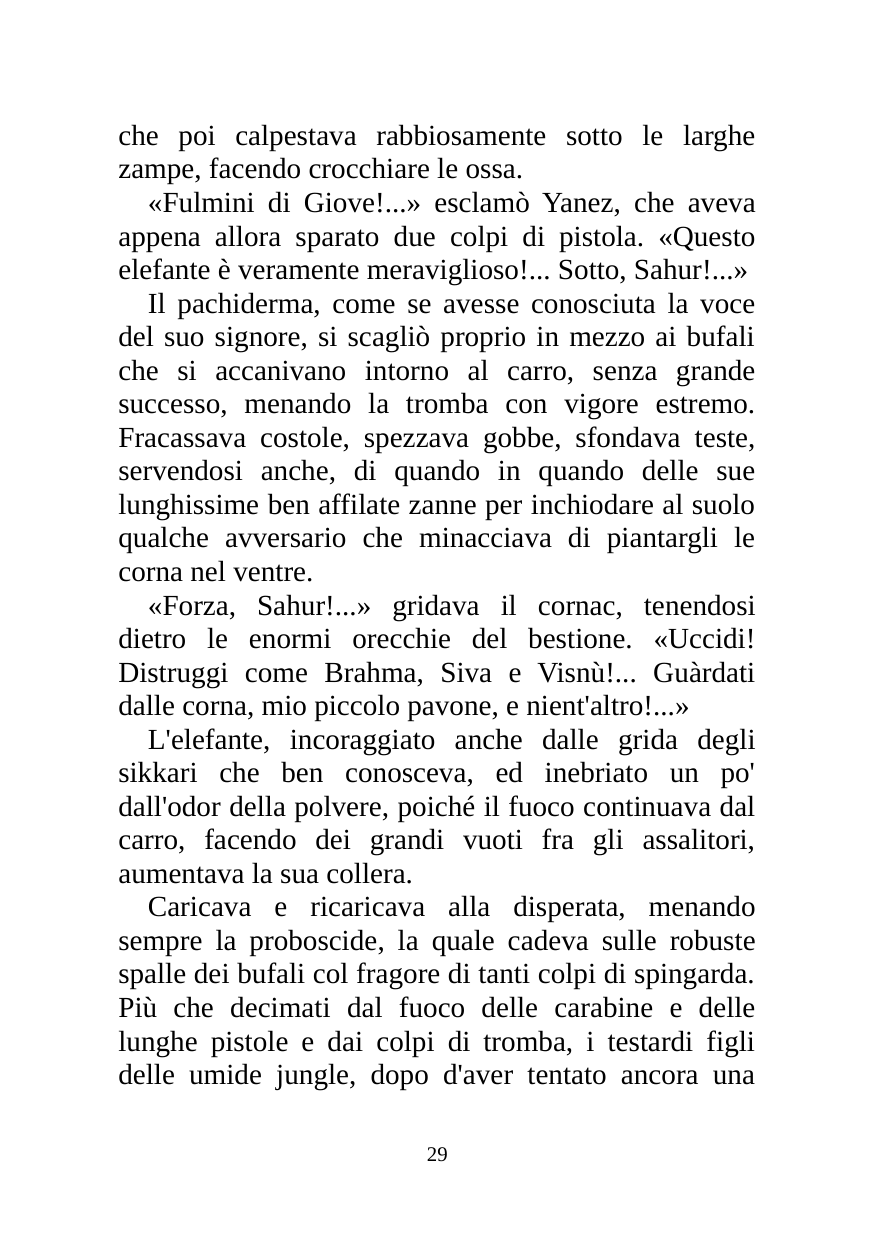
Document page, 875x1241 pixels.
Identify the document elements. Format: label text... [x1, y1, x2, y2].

text «Fulmini di Giove!...» esclamò Yanez, che aveva appena allora sparato due colpi di pistola. «Questo elefante è veramente meraviglioso!... Sotto, Sahur!...» [118, 185, 756, 286]
text «Forza, Sahur!...» gridava il cornac, tenendosi dietro le enormi orecchie del bestione. «Uccidi! Distruggi come Brahma, Siva e Visnù!... Guàrdati dalle corna, mio piccolo pavone, e nient'altro!...» [118, 588, 756, 722]
text che poi calpestava rabbiosamente sotto le larghe zampe, facendo crocchiare le ossa. [118, 118, 756, 185]
text Il pachiderma, come se avesse conosciuta la voce del suo signore, si scagliò proprio in mezzo ai bufali che si accanivano intorno al carro, senza grande successo, menando la tromba con vigore estremo. Fracassava costole, spezzava gobbe, sfondava teste, servendosi anche, di quando in quando delle sue lunghissime ben affilate zanne per inchiodare al suolo qualche avversario che minacciava di piantargli le corna nel ventre. [118, 286, 756, 588]
text L'elefante, incoraggiato anche dalle grida degli sikkari che ben conosceva, ed inebriato un po' dall'odor della polvere, poiché il fuoco continuava dal carro, facendo dei grandi vuoti fra gli assalitori, aumentava la sua collera. [118, 722, 756, 889]
text Caricava e ricaricava alla disperata, menando sempre la proboscide, la quale cadeva sulle robuste spalle dei bufali col fragore di tanti colpi di spingarda. Più che decimati dal fuoco delle carabine e delle lunghe pistole e dai colpi di tromba, i testardi figli delle umide jungle, dopo d'aver tentato ancora una [118, 889, 756, 1091]
